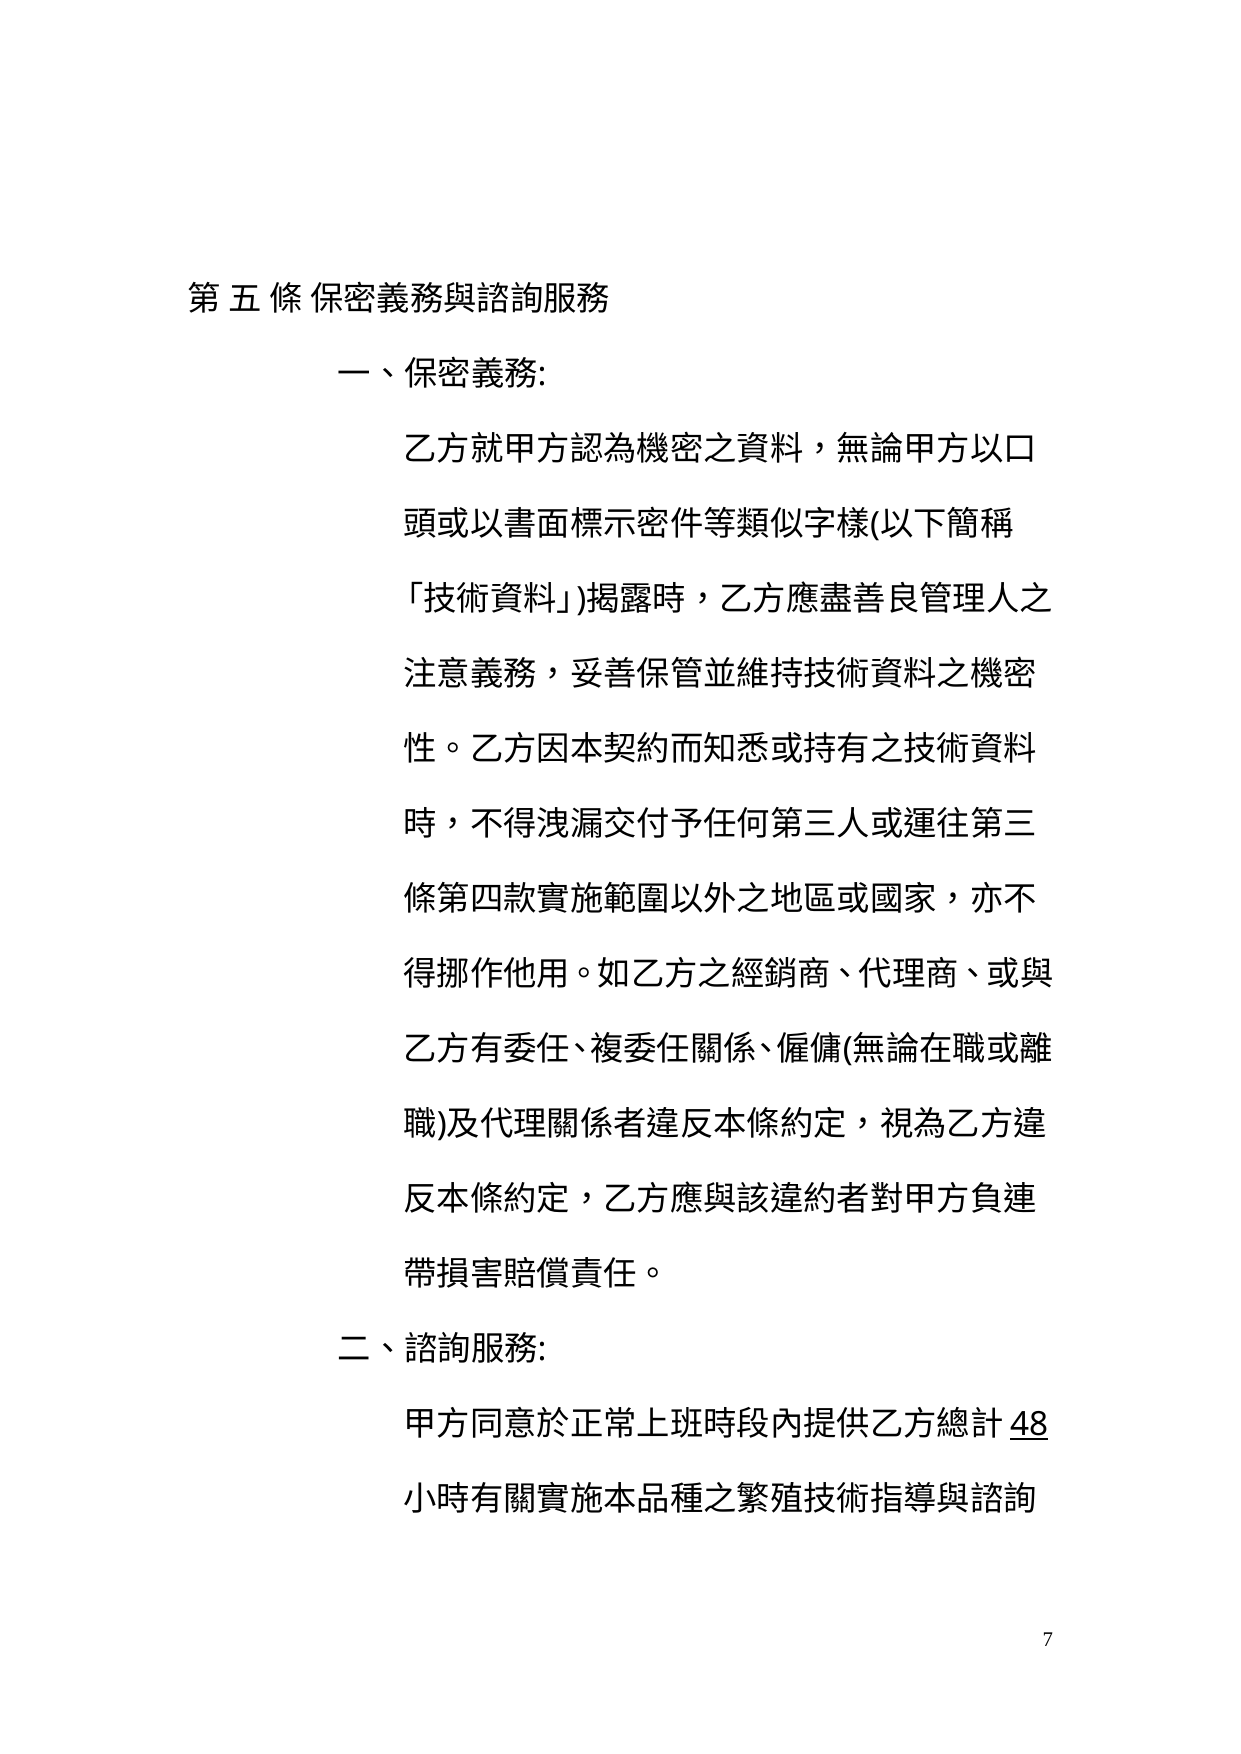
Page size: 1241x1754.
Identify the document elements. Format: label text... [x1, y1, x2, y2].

subtitle 第 五 條 保密義務與諮詢服務 [187, 258, 1053, 333]
text 乙方就甲方認為機密之資料，無論甲方以口頭或以書面標示密件等類似字樣(以下簡稱「技術資料」)揭露時，乙方應盡善良管理人之注意義務，妥善保管並維持技術資料之機密性。乙方因本契約而知悉或持有之技術資料時，不得洩漏交付予任何第三人或運往第三條第四款實施範圍以外之地區或國家，亦不得挪作他用。如乙方之經銷商、代理商、或與乙方有委任、複委任關係、僱傭(無論在職或離職)及代理關係者違反本條約定，視為乙方違反本條約定，乙方應與該違約者對甲方負連帶損害賠償責任。 [403, 408, 1053, 1308]
text 二、諮詢服務: [337, 1308, 1053, 1383]
text 甲方同意於正常上班時段內提供乙方總計48小時有關實施本品種之繁殖技術指導與諮詢 [403, 1383, 1053, 1533]
text 一、保密義務: [337, 333, 1053, 408]
